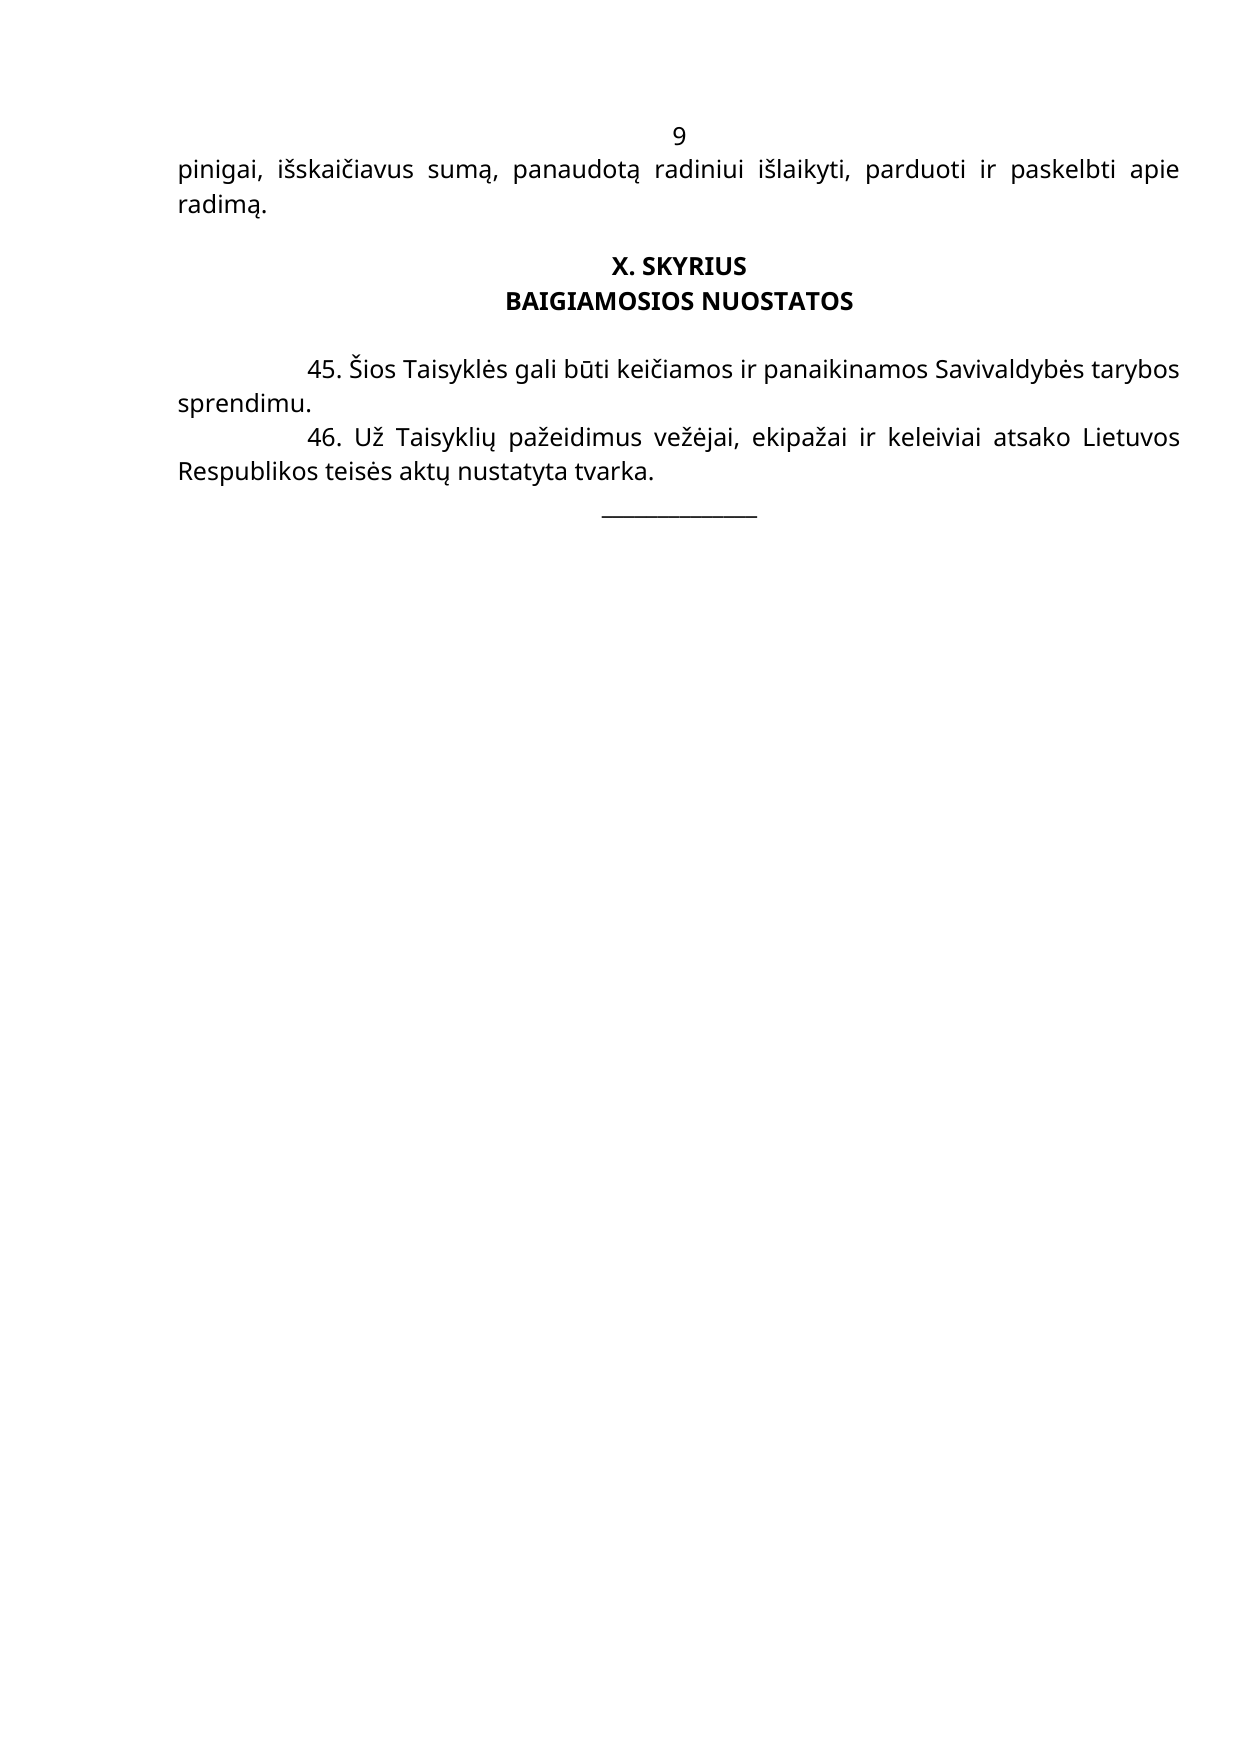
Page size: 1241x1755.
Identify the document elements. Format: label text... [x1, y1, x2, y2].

text pinigai, išskaičiavus sumą, panaudotą radiniui išlaikyti, parduoti ir paskelbti apie radimą. [177, 152, 1181, 220]
text BAIGIAMOSIOS NUOSTATOS [177, 283, 1181, 317]
text X. SKYRIUS [177, 249, 1181, 283]
text 45. Šios Taisyklės gali būti keičiamos ir panaikinamos Savivaldybės tarybos sprendimu. [177, 351, 1181, 419]
text ______________ [177, 487, 1181, 522]
text 46. Už Taisyklių pažeidimus vežėjai, ekipažai ir keleiviai atsako Lietuvos Respublikos teisės aktų nustatyta tvarka. [177, 419, 1181, 487]
